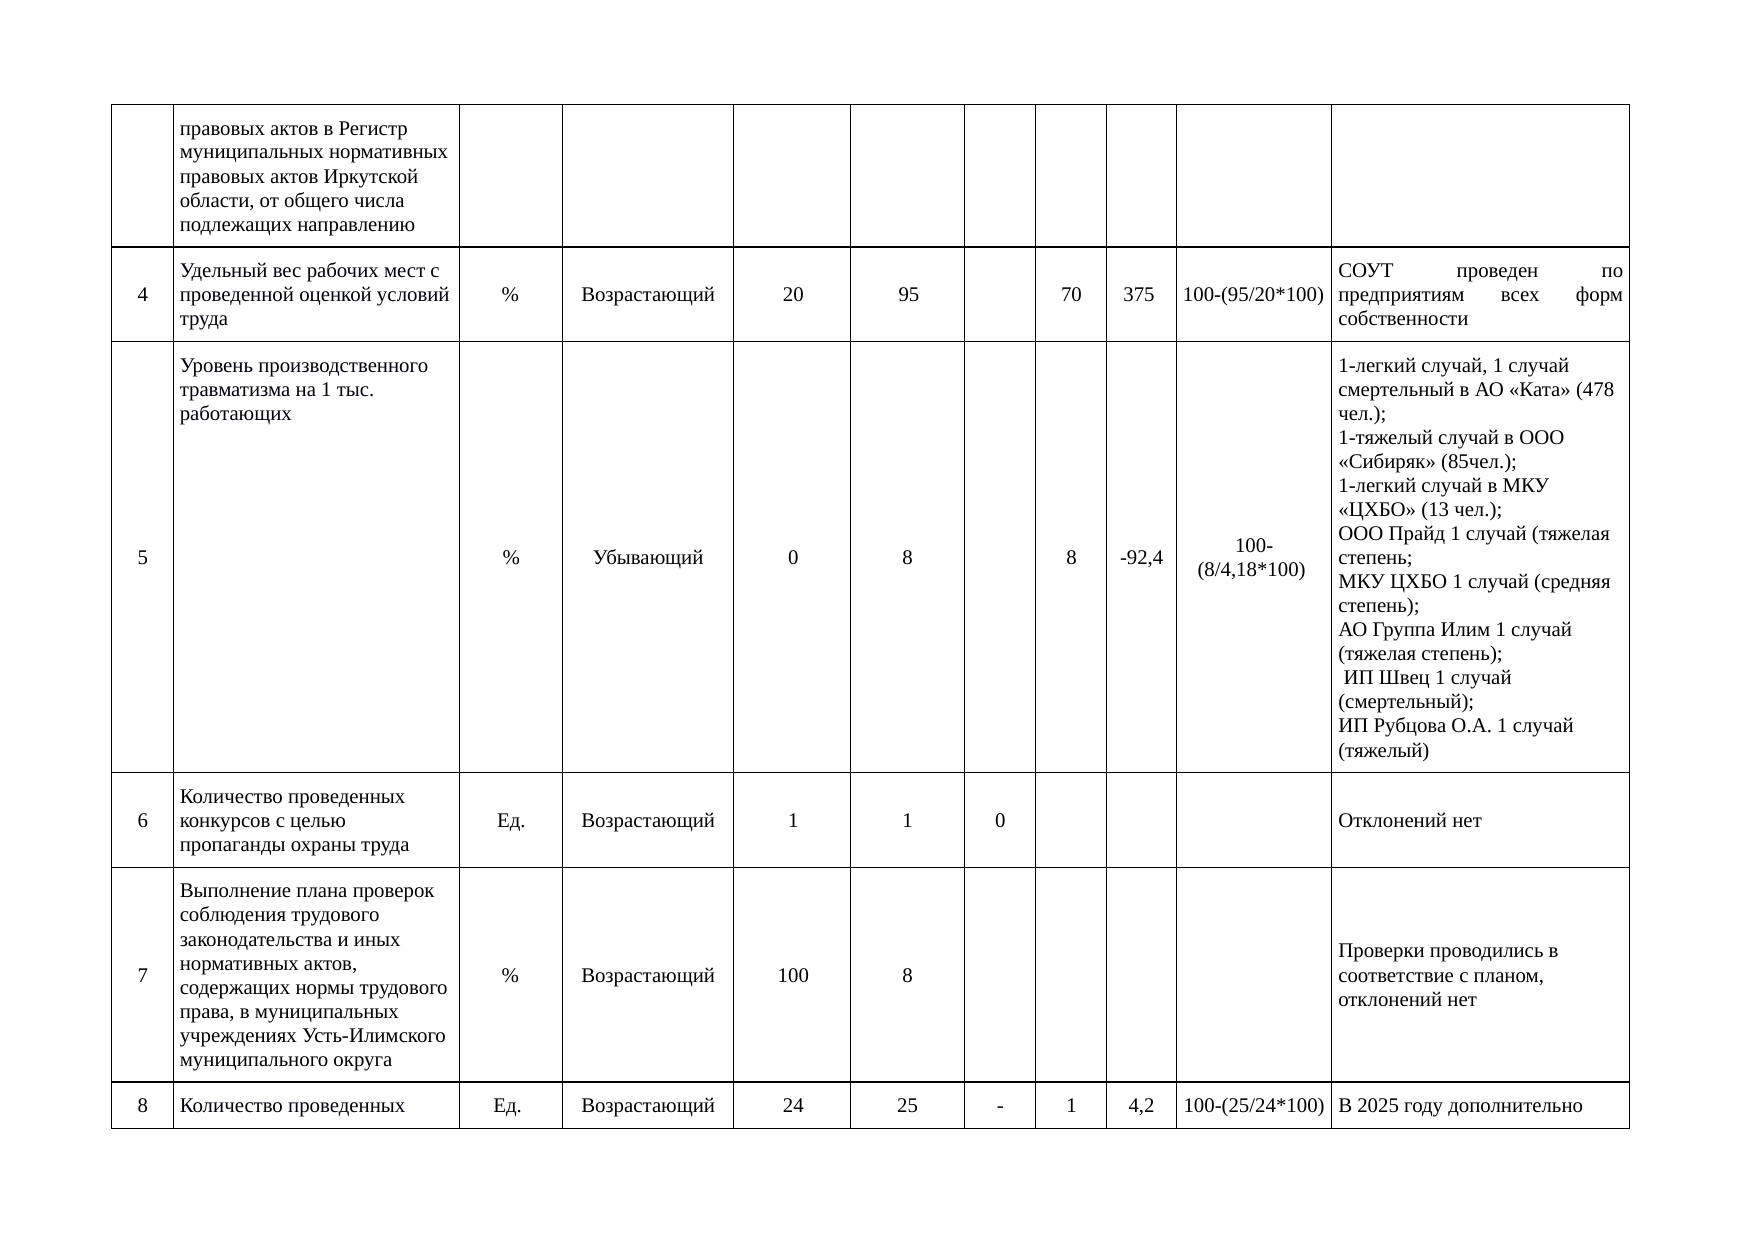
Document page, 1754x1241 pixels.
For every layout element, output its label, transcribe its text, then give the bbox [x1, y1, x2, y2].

table_cell % [460, 248, 562, 341]
table_cell 8 [851, 868, 964, 1081]
table_cell [965, 248, 1035, 341]
table_cell Выполнение плана проверок соблюдения трудового законодательства и иных нормативных актов, содержащих нормы трудового права, в муниципальных учреждениях Усть-Илимского муниципального округа [174, 868, 459, 1081]
table_cell Удельный вес рабочих мест с проведенной оценкой условий труда [174, 248, 459, 341]
table_cell [1107, 105, 1176, 246]
table_cell Отклонений нет [1332, 773, 1629, 867]
table_cell [1036, 868, 1106, 1081]
table_cell [460, 105, 562, 246]
table_cell 20 [734, 248, 850, 341]
table_cell [965, 342, 1035, 772]
table_cell - [965, 1083, 1035, 1128]
table_cell 1 [1036, 1083, 1106, 1128]
table_cell В 2025 году дополнительно [1332, 1083, 1629, 1128]
table_cell [1332, 105, 1629, 246]
table_cell 100-(8/4,18*100) [1177, 342, 1331, 772]
table_cell [1107, 868, 1176, 1081]
table_cell [734, 105, 850, 246]
table_cell 70 [1036, 248, 1106, 341]
table_cell [1177, 773, 1331, 867]
table_cell Уровень производственного травматизма на 1 тыс. работающих [174, 342, 459, 772]
table_cell [563, 105, 733, 246]
table_cell 8 [1036, 342, 1106, 772]
table_cell 100-(95/20*100) [1177, 248, 1331, 341]
table_cell 7 [112, 868, 173, 1081]
table_cell правовых актов в Регистр муниципальных нормативных правовых актов Иркутской области, от общего числа подлежащих направлению [174, 105, 459, 246]
table_cell Возрастающий [563, 1083, 733, 1128]
table_cell 100 [734, 868, 850, 1081]
table_cell % [460, 868, 562, 1081]
table_cell Возрастающий [563, 248, 733, 341]
table_cell 0 [965, 773, 1035, 867]
table_cell [112, 105, 173, 246]
table_cell 25 [851, 1083, 964, 1128]
table_cell 0 [734, 342, 850, 772]
table_cell % [460, 342, 562, 772]
table_cell Убывающий [563, 342, 733, 772]
table_cell Возрастающий [563, 868, 733, 1081]
table_cell Количество проведенных конкурсов с целью пропаганды охраны труда [174, 773, 459, 867]
table_cell 95 [851, 248, 964, 341]
table_cell 100-(25/24*100) [1177, 1083, 1331, 1128]
table_cell [1177, 105, 1331, 246]
table_cell 6 [112, 773, 173, 867]
table_cell 1 [851, 773, 964, 867]
table_cell 1 [734, 773, 850, 867]
table_cell 1-легкий случай, 1 случай смертельный в АО «Ката» (478 чел.); 1-тяжелый случай в ООО «Сибиряк» (85чел.); 1-легкий случай в МКУ «ЦХБО» (13 чел.); ООО Прайд 1 случай (тяжелая степень; МКУ ЦХБО 1 случай (средняя степень); АО Группа Илим 1 случай (тяжелая степень); ИП Швец 1 случай (смертельный); ИП Рубцова О.А. 1 случай (тяжелый) [1332, 342, 1629, 772]
table_cell 8 [112, 1083, 173, 1128]
table_cell 4,2 [1107, 1083, 1176, 1128]
table_cell Проверки проводились в соответствие с планом, отклонений нет [1332, 868, 1629, 1081]
table_cell [1036, 105, 1106, 246]
table_cell Возрастающий [563, 773, 733, 867]
table_cell 375 [1107, 248, 1176, 341]
table_cell [1177, 868, 1331, 1081]
table_cell [1036, 773, 1106, 867]
table_cell [965, 105, 1035, 246]
table_cell Ед. [460, 773, 562, 867]
table_cell -92,4 [1107, 342, 1176, 772]
table_cell [851, 105, 964, 246]
table_cell [965, 868, 1035, 1081]
table_cell 24 [734, 1083, 850, 1128]
table_cell 5 [112, 342, 173, 772]
table_cell Ед. [460, 1083, 562, 1128]
table_cell 8 [851, 342, 964, 772]
table_cell [1107, 773, 1176, 867]
table_cell Количество проведенных [174, 1083, 459, 1128]
table_cell 4 [112, 248, 173, 341]
table_cell СОУТ проведен по предприятиям всех форм собственности [1332, 248, 1629, 341]
